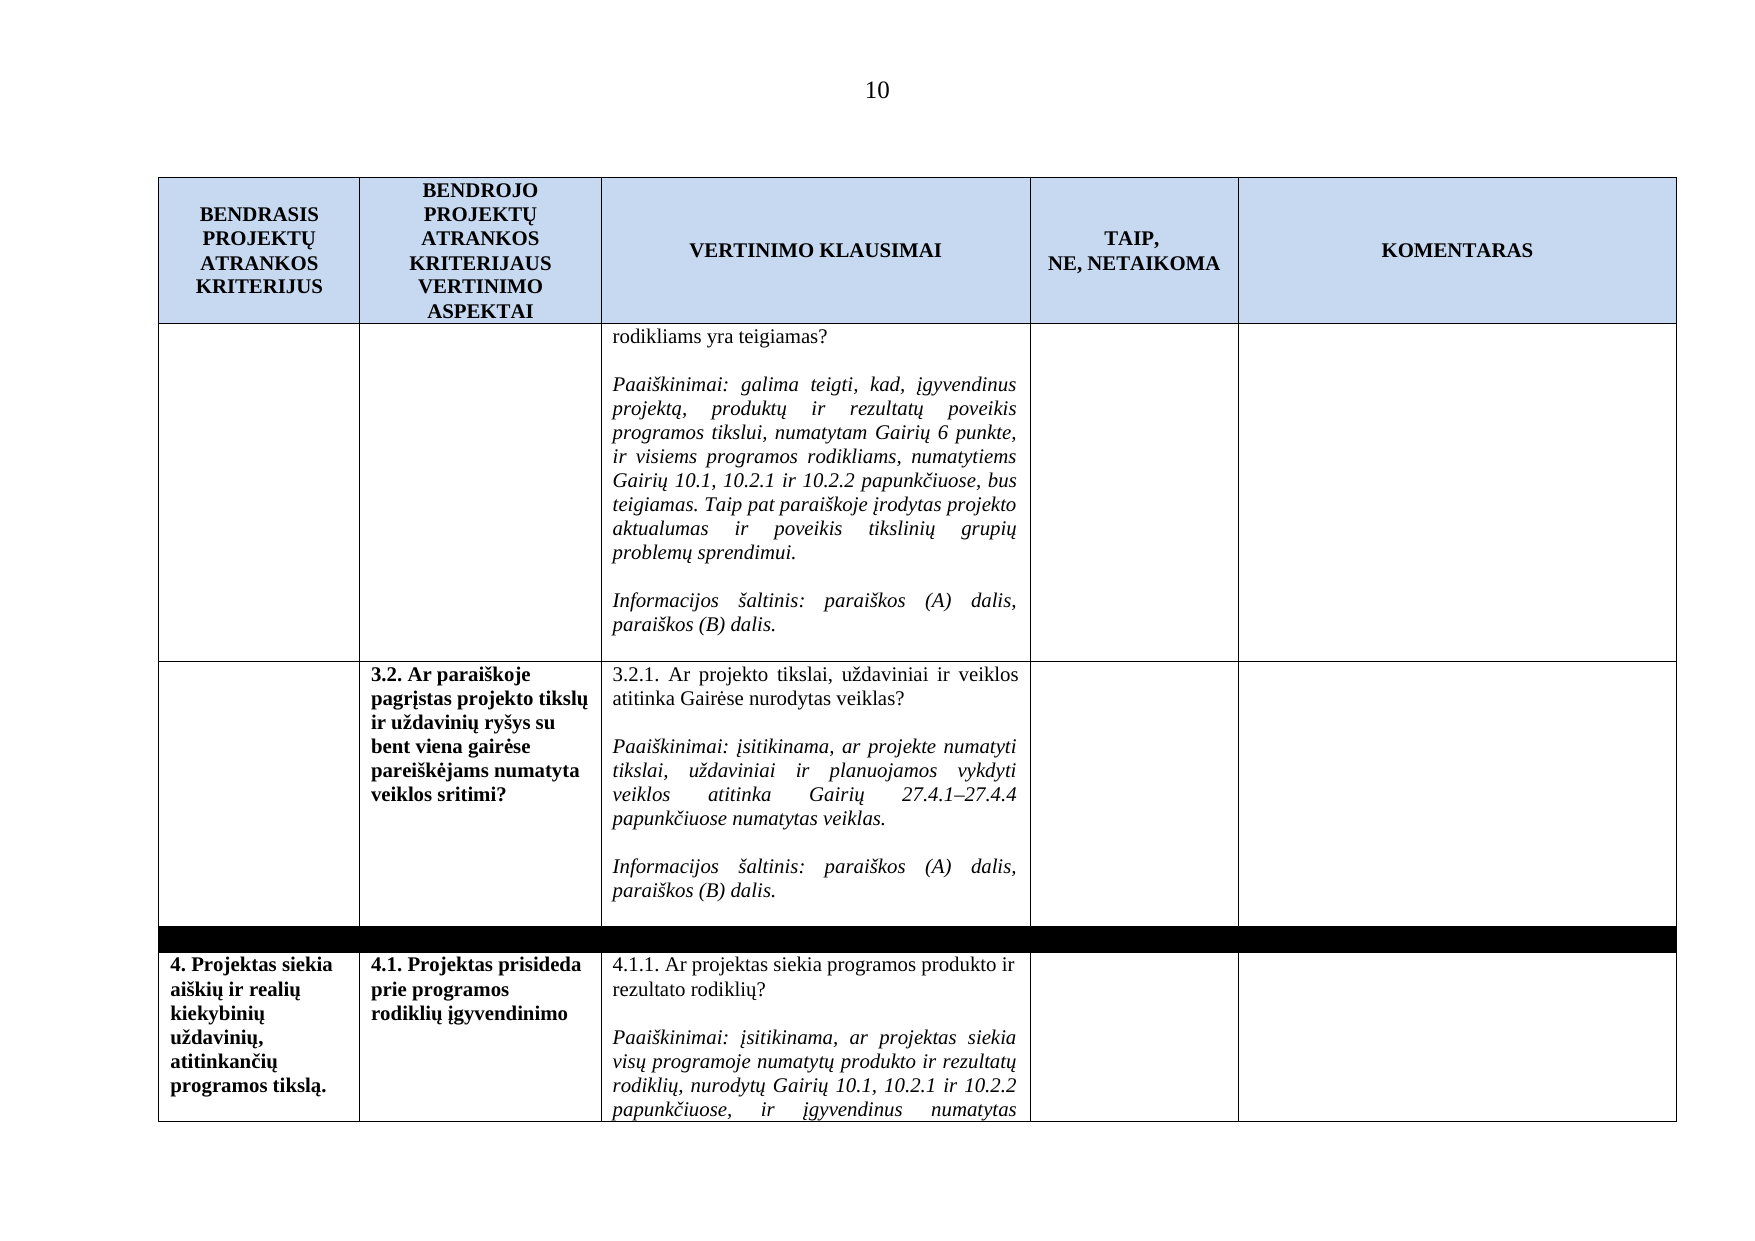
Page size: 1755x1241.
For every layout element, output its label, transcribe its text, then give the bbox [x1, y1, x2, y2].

table_cell [1031, 953, 1238, 1121]
table_cell [1239, 662, 1676, 926]
table_cell [1239, 927, 1676, 951]
table_cell [1239, 953, 1676, 1121]
table_cell 3.2.1. Ar projekto tikslai, uždaviniai ir veiklos atitinka Gairėse nurodytas veiklas? Paaiškinimai: įsitikinama, ar projekte numatyti tikslai, uždaviniai ir planuojamos vykdyti veiklos atitinka Gairių 27.4.1–27.4.4 papunkčiuose numatytas veiklas. Informacijos šaltinis: paraiškos (A) dalis, paraiškos (B) dalis. [602, 662, 1030, 926]
table_cell [1031, 324, 1238, 661]
table_header BENDRASIS PROJEKTŲ ATRANKOS KRITERIJUS [159, 178, 359, 323]
table_cell 4.1. Projektas prisideda prie programos rodiklių įgyvendinimo [360, 953, 601, 1121]
table_header TAIP, NE, NETAIKOMA [1031, 178, 1238, 323]
table_cell [360, 927, 601, 951]
table_cell 4. Projektas siekia aiškių ir realių kiekybinių uždavinių, atitinkančių programos tikslą. [159, 953, 359, 1121]
table_cell [1031, 927, 1238, 951]
table_cell rodikliams yra teigiamas? Paaiškinimai: galima teigti, kad, įgyvendinus projektą, produktų ir rezultatų poveikis programos tikslui, numatytam Gairių 6 punkte, ir visiems programos rodikliams, numatytiems Gairių 10.1, 10.2.1 ir 10.2.2 papunkčiuose, bus teigiamas. Taip pat paraiškoje įrodytas projekto aktualumas ir poveikis tikslinių grupių problemų sprendimui. Informacijos šaltinis: paraiškos (A) dalis, paraiškos (B) dalis. [602, 324, 1030, 661]
table_cell [159, 662, 359, 926]
table_cell [159, 324, 359, 661]
table_cell [602, 927, 1030, 951]
table_header VERTINIMO KLAUSIMAI [602, 178, 1030, 323]
table_header BENDROJO PROJEKTŲ ATRANKOS KRITERIJAUS VERTINIMO ASPEKTAI [360, 178, 601, 323]
table_cell [1031, 662, 1238, 926]
table_header KOMENTARAS [1239, 178, 1676, 323]
table_cell [360, 324, 601, 661]
table_cell [1239, 324, 1676, 661]
table_cell 4.1.1. Ar projektas siekia programos produkto ir rezultato rodiklių? Paaiškinimai: įsitikinama, ar projektas siekia visų programoje numatytų produkto ir rezultatų rodiklių, nurodytų Gairių 10.1, 10.2.1 ir 10.2.2 papunkčiuose, ir įgyvendinus numatytas [602, 953, 1030, 1121]
table_cell [159, 927, 359, 951]
table_cell 3.2. Ar paraiškoje pagrįstas projekto tikslų ir uždavinių ryšys su bent viena gairėse pareiškėjams numatyta veiklos sritimi? [360, 662, 601, 926]
